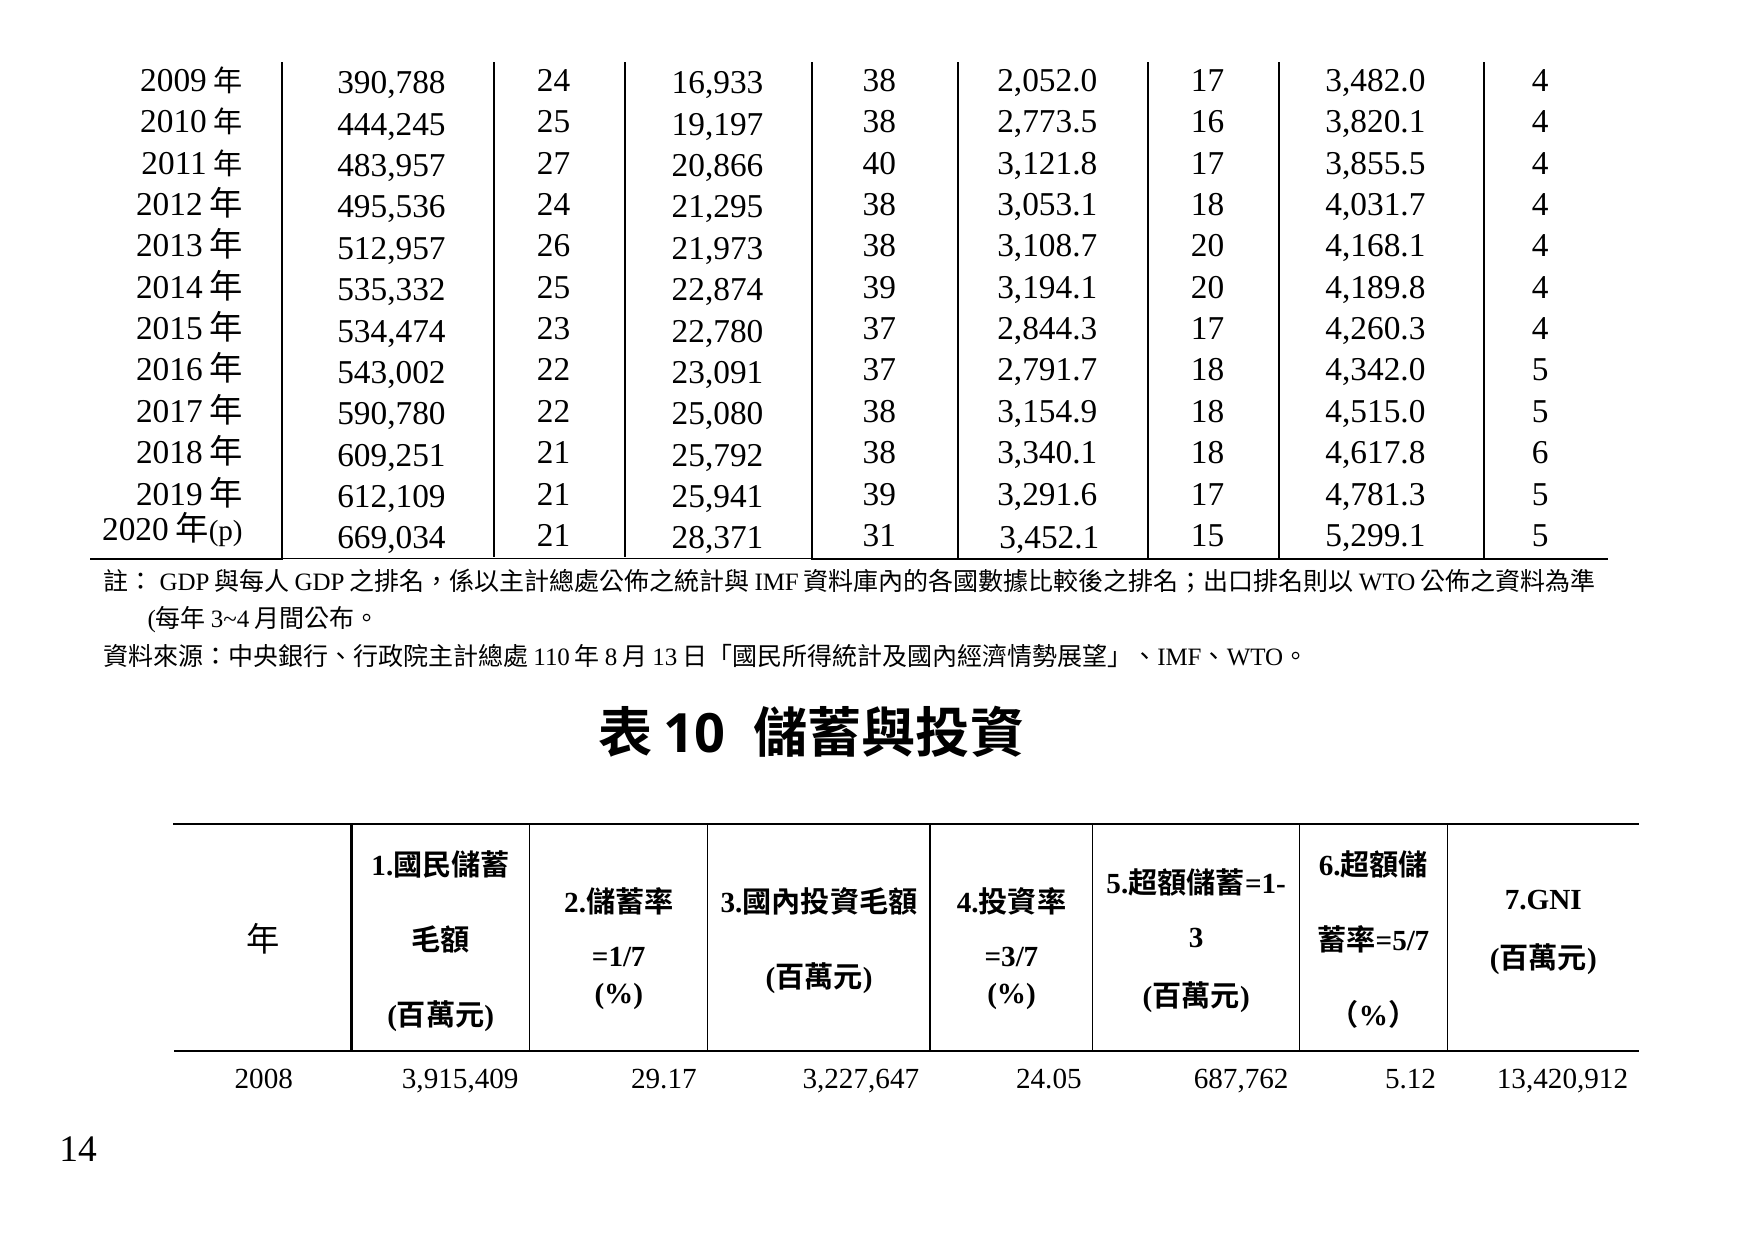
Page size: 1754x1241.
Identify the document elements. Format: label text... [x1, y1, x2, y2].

table_cell 26 [495, 228, 624, 269]
table_cell 25,792 [626, 434, 811, 476]
text 註： GDP與每人GDP之排名，係以主計總處公佈之統計與IMF資料庫內的各國數據比較後之排名；出口排名則以WTO公佈之資料為準(每年3~4月間公布。 [103, 560, 1613, 635]
table_cell 3,340.1 [959, 434, 1147, 476]
table_cell 543,002 [283, 351, 493, 393]
table_cell 6 [1485, 434, 1608, 476]
table_cell 21 [495, 476, 624, 517]
table_cell 390,788 [283, 62, 493, 103]
table_header 4.投資率=3/7 (%) [931, 825, 1092, 1050]
table_cell 2010年 [90, 103, 281, 145]
table_cell 4,168.1 [1280, 228, 1483, 269]
table_cell 3,820.1 [1280, 103, 1483, 145]
table_cell 5.12 [1299, 1052, 1447, 1097]
table_cell 38 [813, 228, 957, 269]
table_cell 612,109 [283, 476, 493, 517]
table_cell 18 [1149, 393, 1278, 434]
table_cell 5 [1485, 393, 1608, 434]
table_cell 24 [495, 186, 624, 227]
table_cell 16 [1149, 103, 1278, 145]
table_cell 39 [813, 269, 957, 310]
table_cell 38 [813, 434, 957, 476]
table_cell 21 [494, 517, 624, 558]
table_cell 22,780 [626, 310, 811, 351]
table_cell 483,957 [283, 145, 493, 186]
table_cell 3,482.0 [1280, 62, 1483, 103]
table_cell 22 [495, 393, 624, 434]
table_cell 3,855.5 [1280, 145, 1483, 186]
table_cell 5 [1485, 517, 1608, 558]
table_cell 512,957 [283, 228, 493, 269]
table_cell 2008 [174, 1052, 351, 1097]
table_cell 4,515.0 [1280, 393, 1483, 434]
table_cell 4 [1485, 186, 1608, 227]
table_cell 37 [813, 351, 957, 393]
table_cell 17 [1149, 310, 1278, 351]
table_cell 3,194.1 [959, 269, 1147, 310]
table_cell 39 [813, 476, 957, 517]
table_cell 2009年 [90, 62, 281, 103]
table_cell 2,791.7 [959, 351, 1147, 393]
table_cell 3,108.7 [959, 228, 1147, 269]
table_cell 29.17 [530, 1052, 708, 1097]
table_header 6.超額儲蓄率=5/7 （%） [1300, 825, 1447, 1050]
table_cell 18 [1149, 351, 1278, 393]
table_header [136, 823, 173, 1050]
table_cell 687,762 [1093, 1052, 1299, 1097]
table_cell 40 [813, 145, 957, 186]
table_cell 20 [1149, 228, 1278, 269]
table_cell 3,121.8 [959, 145, 1147, 186]
table_cell 4 [1485, 62, 1608, 103]
table_cell 2014年 [90, 269, 281, 310]
table_cell 444,245 [283, 103, 493, 145]
table_cell 15 [1149, 517, 1278, 558]
table_cell 2012年 [90, 186, 281, 227]
table_cell 20,866 [626, 145, 811, 186]
table_cell 2013年 [90, 228, 281, 269]
table_cell 4,342.0 [1280, 351, 1483, 393]
table_cell 17 [1149, 476, 1278, 517]
table_cell 3,915,409 [351, 1052, 529, 1097]
table_cell 4 [1485, 103, 1608, 145]
text 表10 儲蓄與投資 [109, 673, 1639, 785]
table_cell 17 [1149, 62, 1278, 103]
table_cell 13,420,912 [1447, 1052, 1639, 1097]
table_cell 2019年 [90, 476, 281, 517]
table_cell 24.05 [930, 1052, 1092, 1097]
table_cell 22,874 [626, 269, 811, 310]
table_cell 4 [1485, 269, 1608, 310]
table_cell [136, 1050, 173, 1097]
table_cell 2018年 [90, 434, 281, 476]
table_cell 38 [813, 186, 957, 227]
table_cell 4,189.8 [1280, 269, 1483, 310]
table_cell 4 [1485, 228, 1608, 269]
table_cell 2,773.5 [959, 103, 1147, 145]
table_cell 28,371 [625, 517, 811, 558]
table_cell 19,197 [626, 103, 811, 145]
table_cell 25 [495, 103, 624, 145]
table_cell 38 [813, 103, 957, 145]
text 資料來源：中央銀行、行政院主計總處110年8月13日「國民所得統計及國內經濟情勢展望」、IMF、WTO。 [103, 635, 1613, 673]
table_cell 609,251 [283, 434, 493, 476]
table_cell 5 [1485, 476, 1608, 517]
table_cell 27 [495, 145, 624, 186]
table_cell 24 [495, 62, 624, 103]
table_cell 2017年 [90, 393, 281, 434]
table_cell 2,844.3 [959, 310, 1147, 351]
table_cell 535,332 [283, 269, 493, 310]
table_cell 38 [813, 393, 957, 434]
table_cell 16,933 [626, 62, 811, 103]
table_cell 3,227,647 [708, 1052, 930, 1097]
table_cell 5 [1485, 351, 1608, 393]
table_cell 21 [495, 434, 624, 476]
table_cell 3,154.9 [959, 393, 1147, 434]
table_cell 4,260.3 [1280, 310, 1483, 351]
table_cell 21,295 [626, 186, 811, 227]
table_header 1.國民儲蓄毛額 (百萬元) [353, 825, 529, 1050]
table_cell 534,474 [283, 310, 493, 351]
table_cell 669,034 [283, 517, 494, 558]
table_cell 5,299.1 [1280, 517, 1483, 558]
table_header 7.GNI (百萬元) [1448, 825, 1639, 1050]
table_cell 38 [813, 62, 957, 103]
table_cell 31 [813, 517, 957, 558]
table_cell 18 [1149, 186, 1278, 227]
table_cell 37 [813, 310, 957, 351]
table_cell 4,617.8 [1280, 434, 1483, 476]
table_cell 4 [1485, 310, 1608, 351]
table_cell 2,052.0 [959, 62, 1147, 103]
table_cell 495,536 [283, 186, 493, 227]
table_cell 20 [1149, 269, 1278, 310]
table_cell 3,291.6 [959, 476, 1147, 517]
table_cell 25 [495, 269, 624, 310]
table_cell 2016年 [90, 351, 281, 393]
table_cell 23,091 [626, 351, 811, 393]
table_cell 3,053.1 [959, 186, 1147, 227]
table_cell 2015年 [90, 310, 281, 351]
table_cell 2020年(p) [90, 517, 281, 558]
table_cell 4,031.7 [1280, 186, 1483, 227]
table_cell 590,780 [283, 393, 493, 434]
table_cell 25,080 [626, 393, 811, 434]
table_cell 17 [1149, 145, 1278, 186]
table_cell 18 [1149, 434, 1278, 476]
table_cell 2011年 [90, 145, 281, 186]
table_header 2.儲蓄率=1/7 (%) [530, 825, 707, 1050]
table_cell 4,781.3 [1280, 476, 1483, 517]
table_cell 4 [1485, 145, 1608, 186]
table_cell 22 [495, 351, 624, 393]
table_header 3.國內投資毛額 (百萬元) [708, 825, 929, 1050]
table_cell 21,973 [626, 228, 811, 269]
table_cell 3,452.1 [959, 517, 1147, 558]
table_cell 25,941 [626, 476, 811, 517]
table_cell 23 [495, 310, 624, 351]
table_header 5.超額儲蓄=1-3 (百萬元) [1093, 825, 1299, 1050]
table_header 年 [174, 825, 350, 1050]
